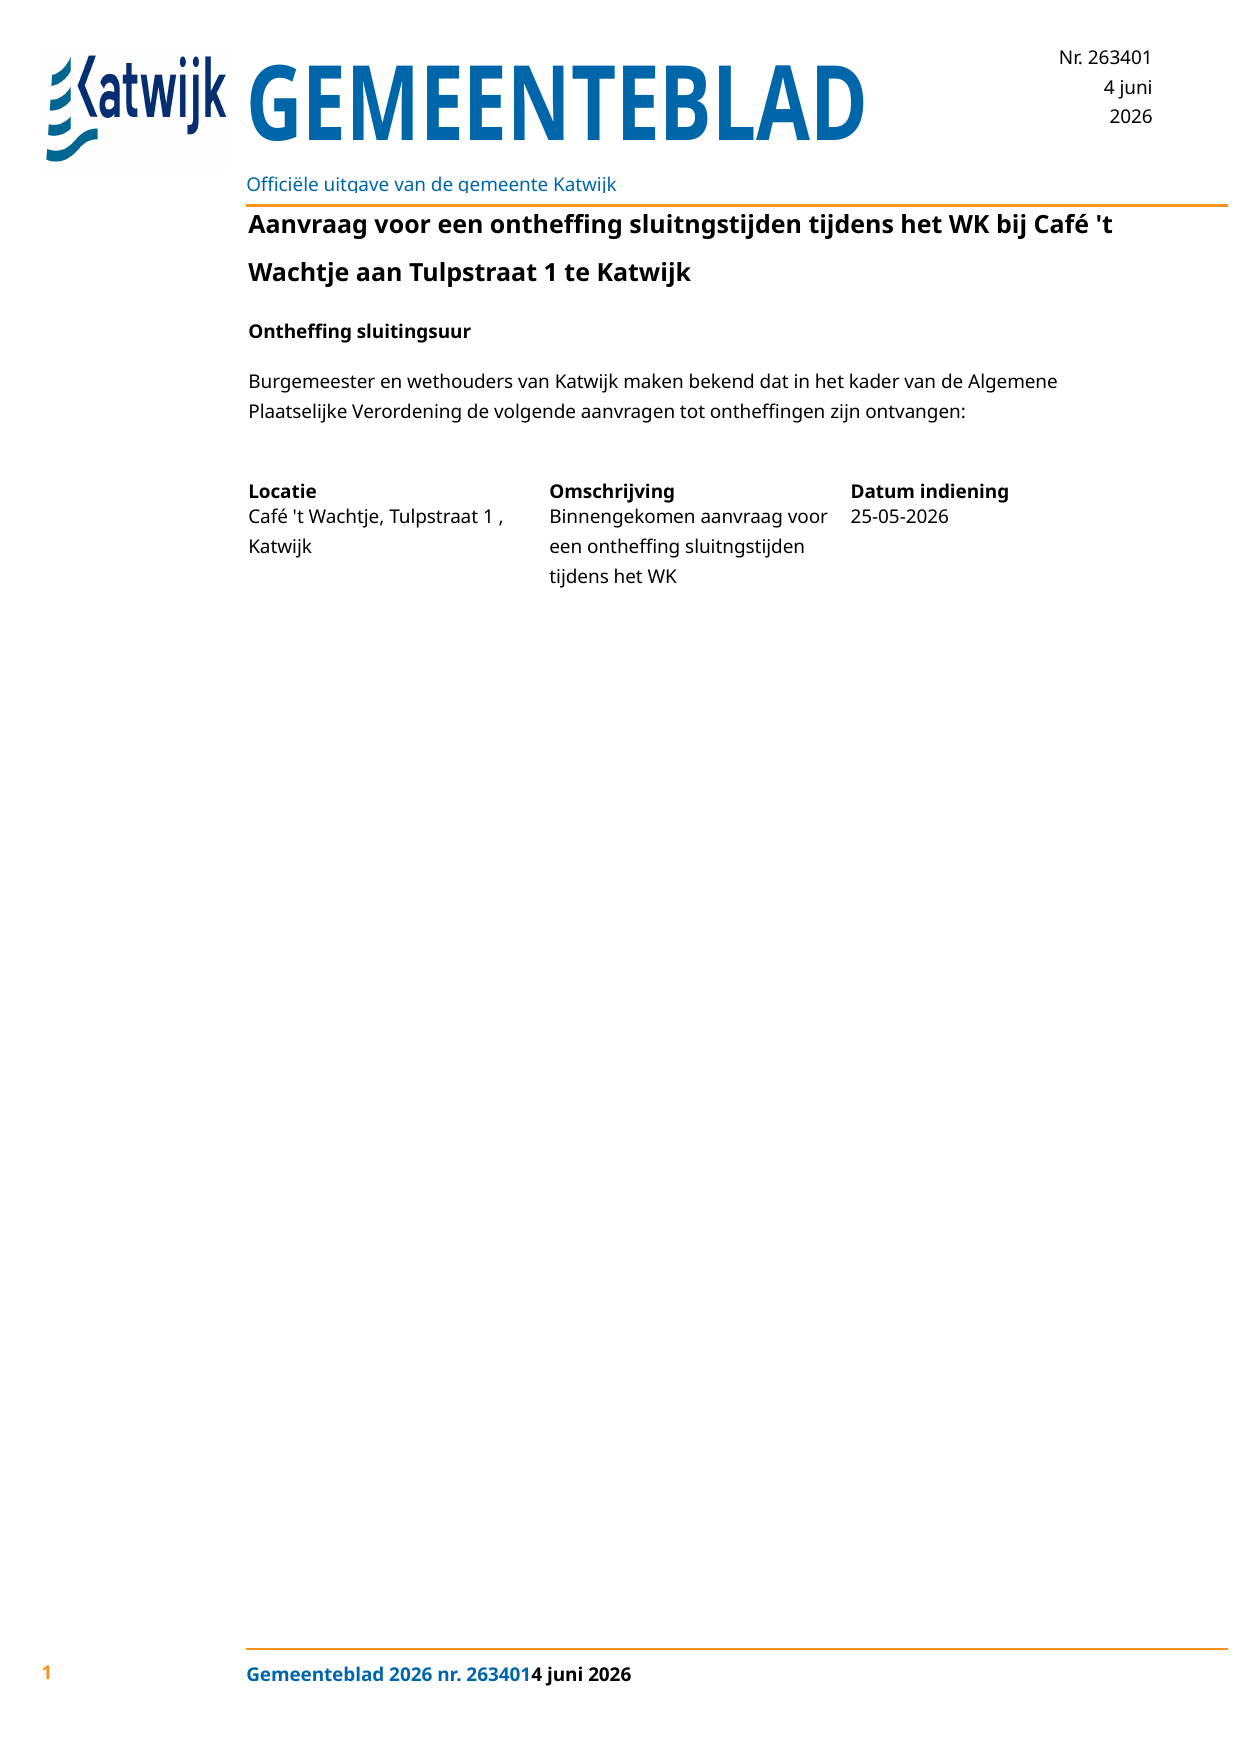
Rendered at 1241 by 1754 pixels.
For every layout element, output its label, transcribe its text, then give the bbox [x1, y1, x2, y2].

table_cell Binnengekomen aanvraag voor een ontheffing sluitngstijden tijdens het WK [549, 504, 850, 589]
table_header Datum indiening [850, 478, 1152, 504]
text Aanvraag voor een ontheffing sluitngstijden tijdens het WK bij Café 't Wachtje aan Tulpstraat 1 te Katwijk [248, 207, 1152, 288]
table_cell 25-05-2026 [850, 504, 1152, 589]
text Burgemeester en wethouders van Katwijk maken bekend dat in het kader van de Algemene Plaatselijke Verordening de volgende aanvragen tot ontheffingen zijn ontvangen: [248, 368, 1152, 424]
table_cell Café 't Wachtje, Tulpstraat 1 , Katwijk [248, 504, 549, 589]
table_header Locatie [248, 478, 549, 504]
table_header Omschrijving [549, 478, 850, 504]
text Ontheffing sluitingsuur [248, 318, 1152, 344]
picture [41, 47, 231, 172]
